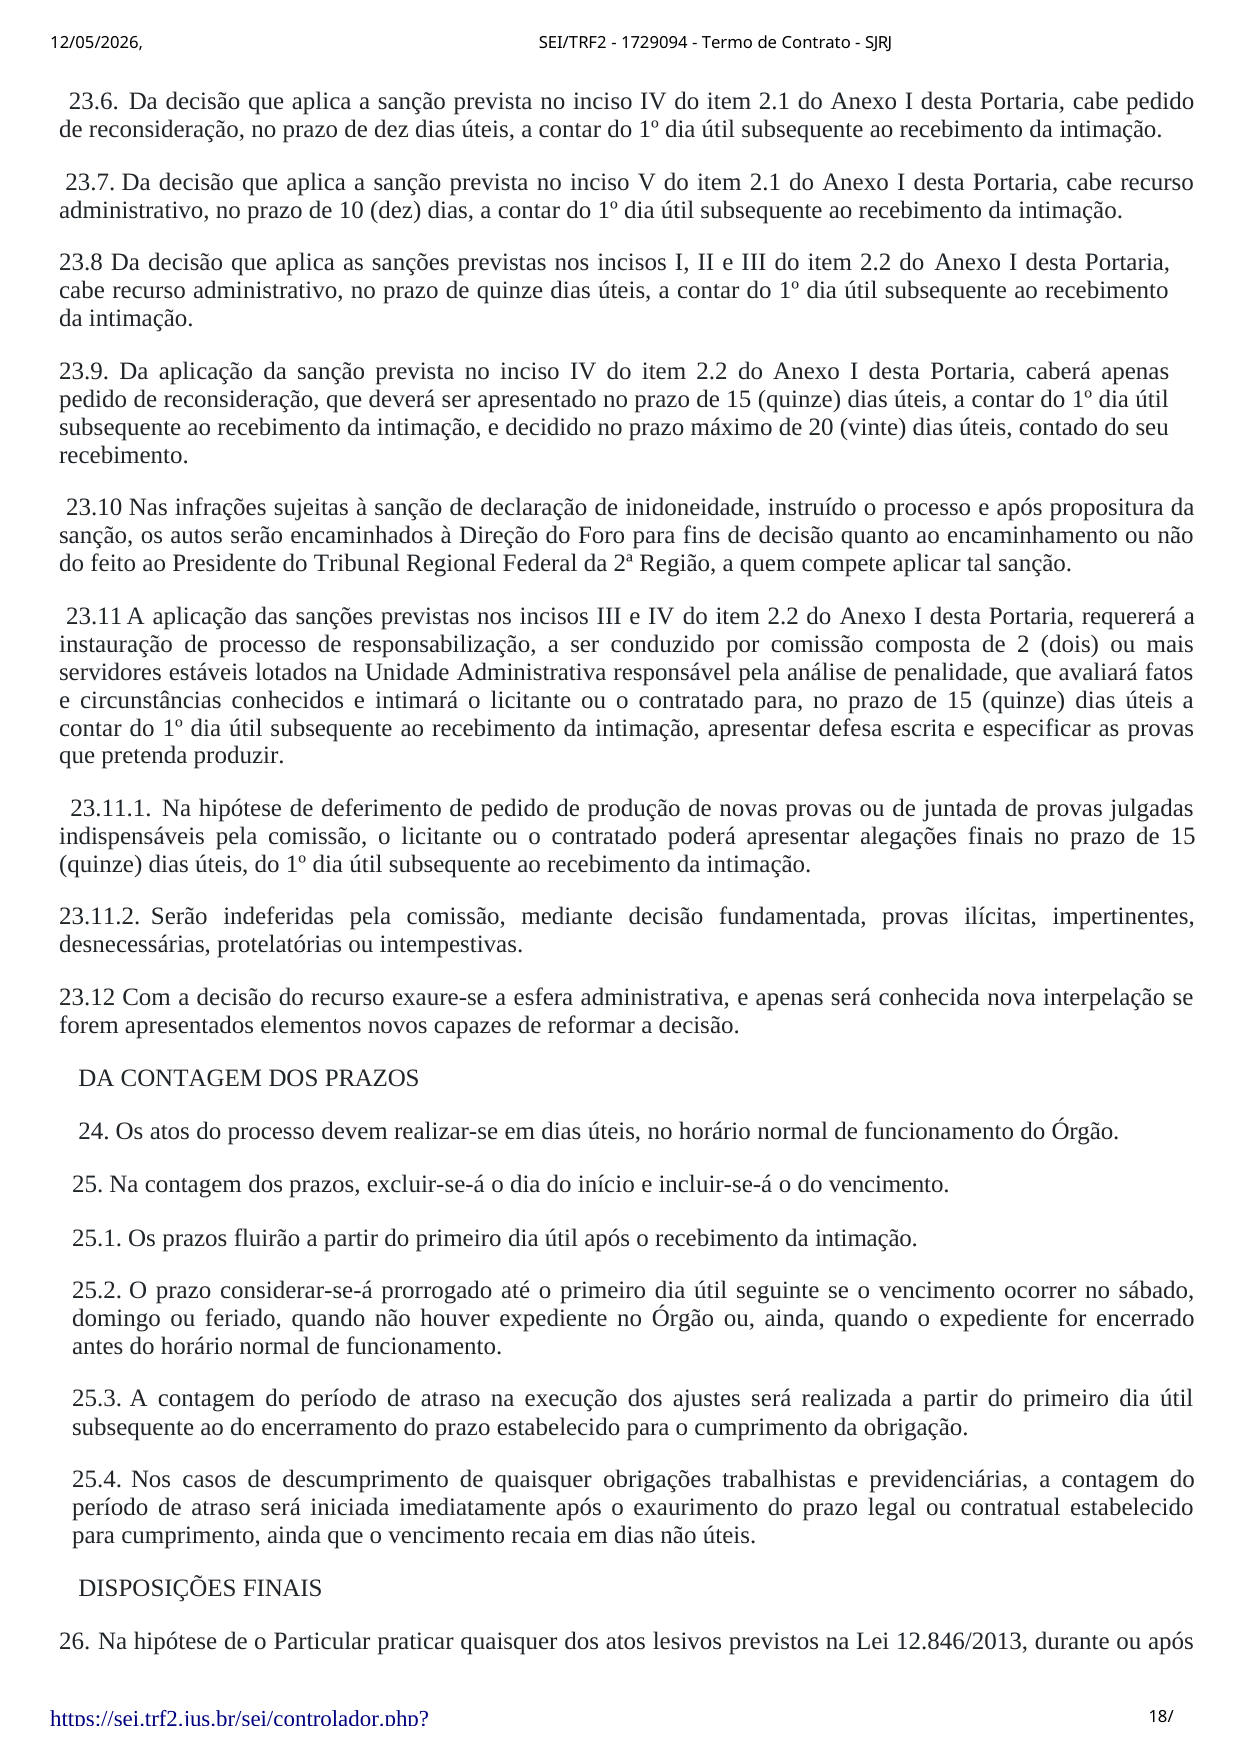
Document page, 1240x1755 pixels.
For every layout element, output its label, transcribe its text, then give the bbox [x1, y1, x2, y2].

list Nas infrações sujeitas à sanção de declaração de inidoneidade, instruído o processo e após propositura da sanção, os autos serão encaminhados à Direção do Foro para fins de decisão quanto ao encaminhamento ou não do feito ao Presidente do Tribunal Regional Federal da 2ª Região, a quem compete aplicar tal sanção. [59, 493, 1195, 577]
list Na hipótese de deferimento de pedido de produção de novas provas ou de juntada de provas julgadas indispensáveis pela comissão, o licitante ou o contratado poderá apresentar alegações finais no prazo de 15 (quinze) dias úteis, do 1º dia útil subsequente ao recebimento da intimação. [59, 794, 1195, 878]
list A contagem do período de atraso na execução dos ajustes será realizada a partir do primeiro dia útil subsequente ao do encerramento do prazo estabelecido para o cumprimento da obrigação. [72, 1385, 1195, 1440]
text 23.8 Da decisão que aplica as sanções previstas nos incisos I, II e III do item 2.2 do Anexo I desta Portaria, cabe recurso administrativo, no prazo de quinze dias úteis, a contar do 1º dia útil subsequente ao recebimento da intimação. [59, 249, 1170, 332]
list Com a decisão do recurso exaure-se a esfera administrativa, e apenas será conhecida nova interpelação se forem apresentados elementos novos capazes de reformar a decisão. [59, 983, 1195, 1039]
list Na contagem dos prazos, excluir-se-á o dia do início e incluir-se-á o do vencimento. [72, 1169, 1195, 1198]
text DA CONTAGEM DOS PRAZOS [78, 1063, 1195, 1092]
list Da decisão que aplica a sanção prevista no inciso V do item 2.1 do Anexo I desta Portaria, cabe recurso administrativo, no prazo de 10 (dez) dias, a contar do 1º dia útil subsequente ao recebimento da intimação. [59, 168, 1195, 224]
list A aplicação das sanções previstas nos incisos III e IV do item 2.2 do Anexo I desta Portaria, requererá a instauração de processo de responsabilização, a ser conduzido por comissão composta de 2 (dois) ou mais servidores estáveis lotados na Unidade Administrativa responsável pela análise de penalidade, que avaliará fatos e circunstâncias conhecidos e intimará o licitante ou o contratado para, no prazo de 15 (quinze) dias úteis a contar do 1º dia útil subsequente ao recebimento da intimação, apresentar defesa escrita e especificar as provas que pretenda produzir. [59, 602, 1195, 769]
list Serão indeferidas pela comissão, mediante decisão fundamentada, provas ilícitas, impertinentes, desnecessárias, protelatórias ou intempestivas. [59, 902, 1195, 958]
text DISPOSIÇÕES FINAIS [78, 1573, 1195, 1602]
list Na hipótese de o Particular praticar quaisquer dos atos lesivos previstos na Lei 12.846/2013, durante ou após [59, 1627, 1195, 1655]
list Da decisão que aplica a sanção prevista no inciso IV do item 2.1 do Anexo I desta Portaria, cabe pedido de reconsideração, no prazo de dez dias úteis, a contar do 1º dia útil subsequente ao recebimento da intimação. [59, 87, 1195, 143]
list Os atos do processo devem realizar-se em dias úteis, no horário normal de funcionamento do Órgão. [78, 1116, 1195, 1145]
list Nos casos de descumprimento de quaisquer obrigações trabalhistas e previdenciárias, a contagem do período de atraso será iniciada imediatamente após o exaurimento do prazo legal ou contratual estabelecido para cumprimento, ainda que o vencimento recaia em dias não úteis. [72, 1465, 1195, 1549]
list O prazo considerar-se-á prorrogado até o primeiro dia útil seguinte se o vencimento ocorrer no sábado, domingo ou feriado, quando não houver expediente no Órgão ou, ainda, quando o expediente for encerrado antes do horário normal de funcionamento. [72, 1276, 1195, 1360]
list Os prazos fluirão a partir do primeiro dia útil após o recebimento da intimação. [72, 1223, 1195, 1251]
text 23.9. Da aplicação da sanção prevista no inciso IV do item 2.2 do Anexo I desta Portaria, caberá apenas pedido de reconsideração, que deverá ser apresentado no prazo de 15 (quinze) dias úteis, a contar do 1º dia útil subsequente ao recebimento da intimação, e decidido no prazo máximo de 20 (vinte) dias úteis, contado do seu recebimento. [59, 357, 1170, 469]
